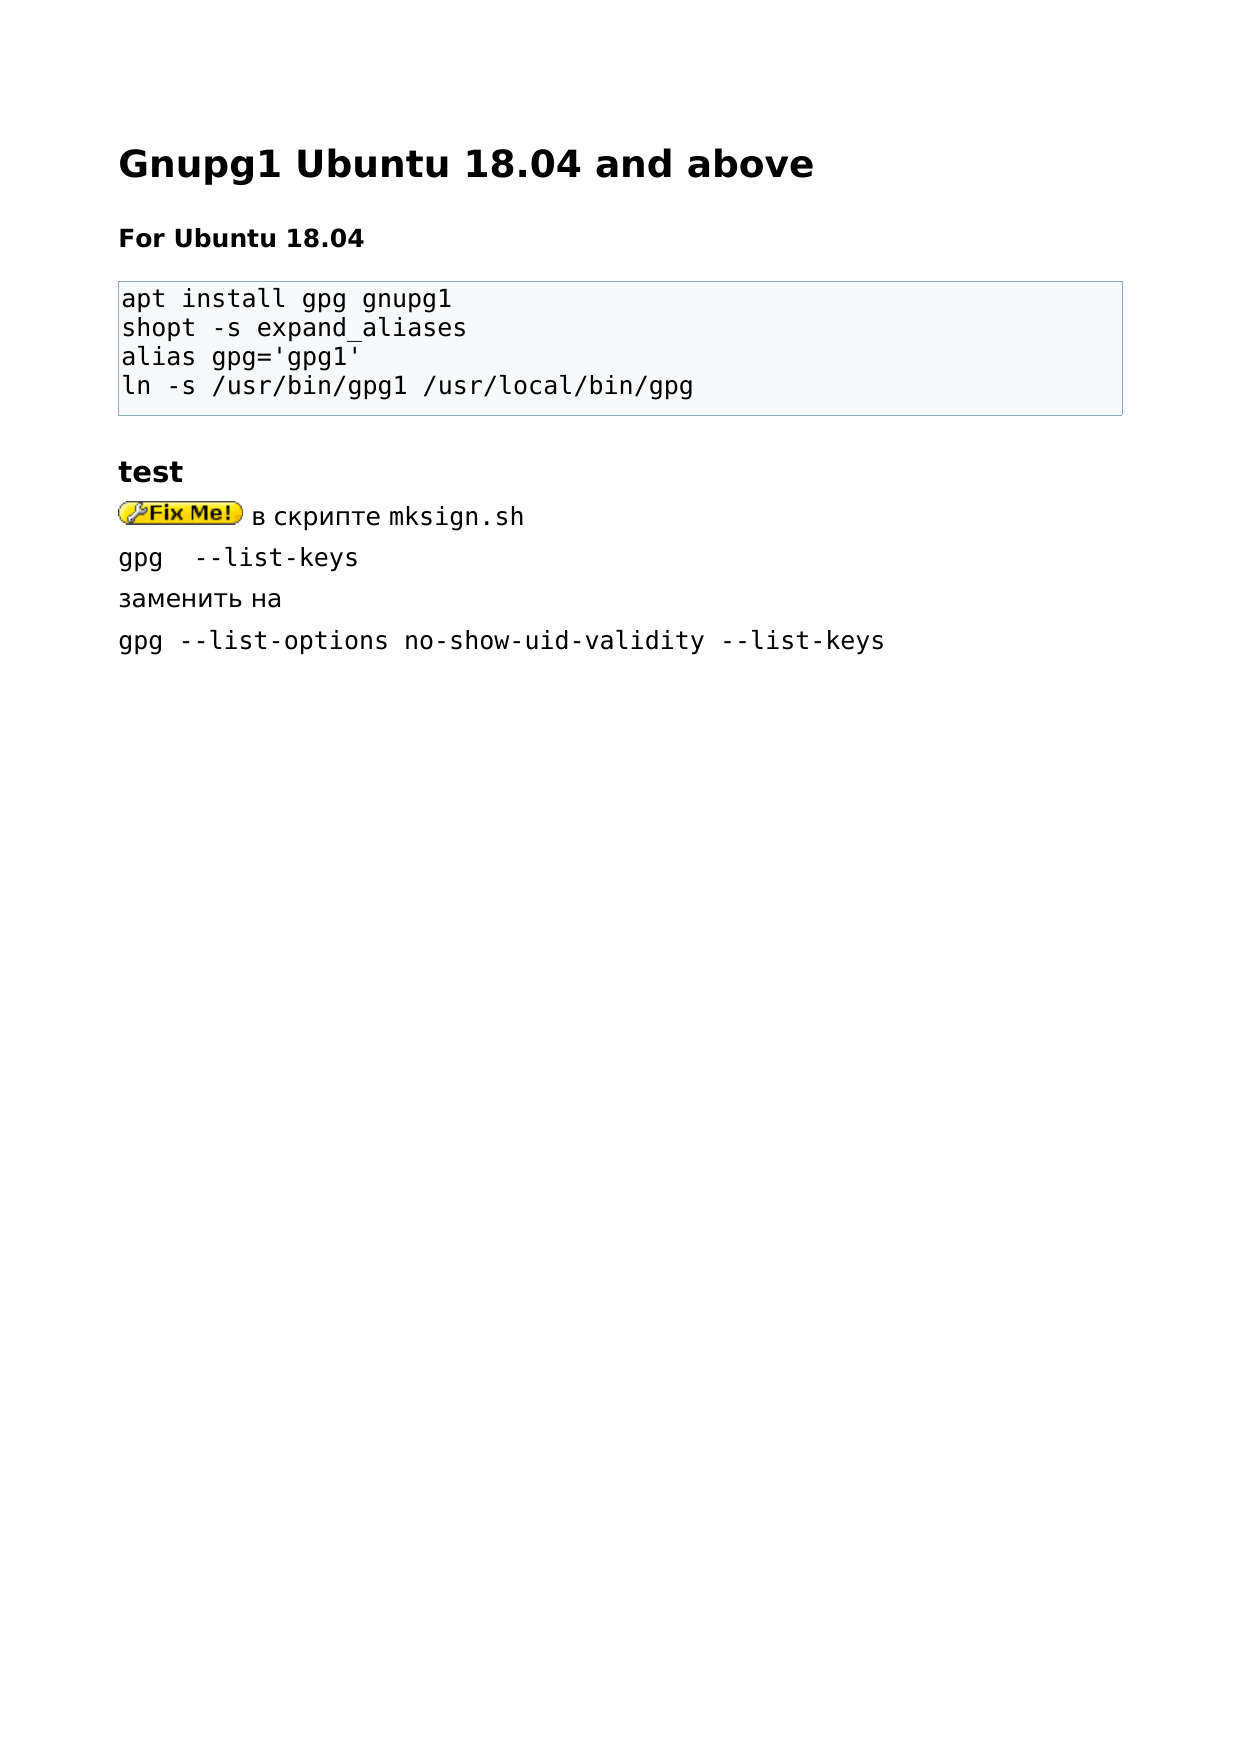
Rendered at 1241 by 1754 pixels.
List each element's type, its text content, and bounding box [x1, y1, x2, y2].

text в скрипте mksign.sh [118, 501, 1122, 531]
text заменить на [118, 584, 1122, 613]
picture [118, 501, 244, 525]
subtitle test [118, 455, 1122, 489]
subtitle Gnupg1 Ubuntu 18.04 and above [118, 143, 1122, 187]
text gpg --list-options no-show-uid-validity --list-keys [118, 626, 1122, 655]
table_header apt install gpg gnupg1 shopt -s expand_aliases alias gpg='gpg1' ln -s /usr/bin/gpg1 /usr/local/bin/gpg [119, 282, 1122, 415]
text gpg --list-keys [118, 543, 1122, 572]
subtitle For Ubuntu 18.04 [118, 224, 1122, 253]
